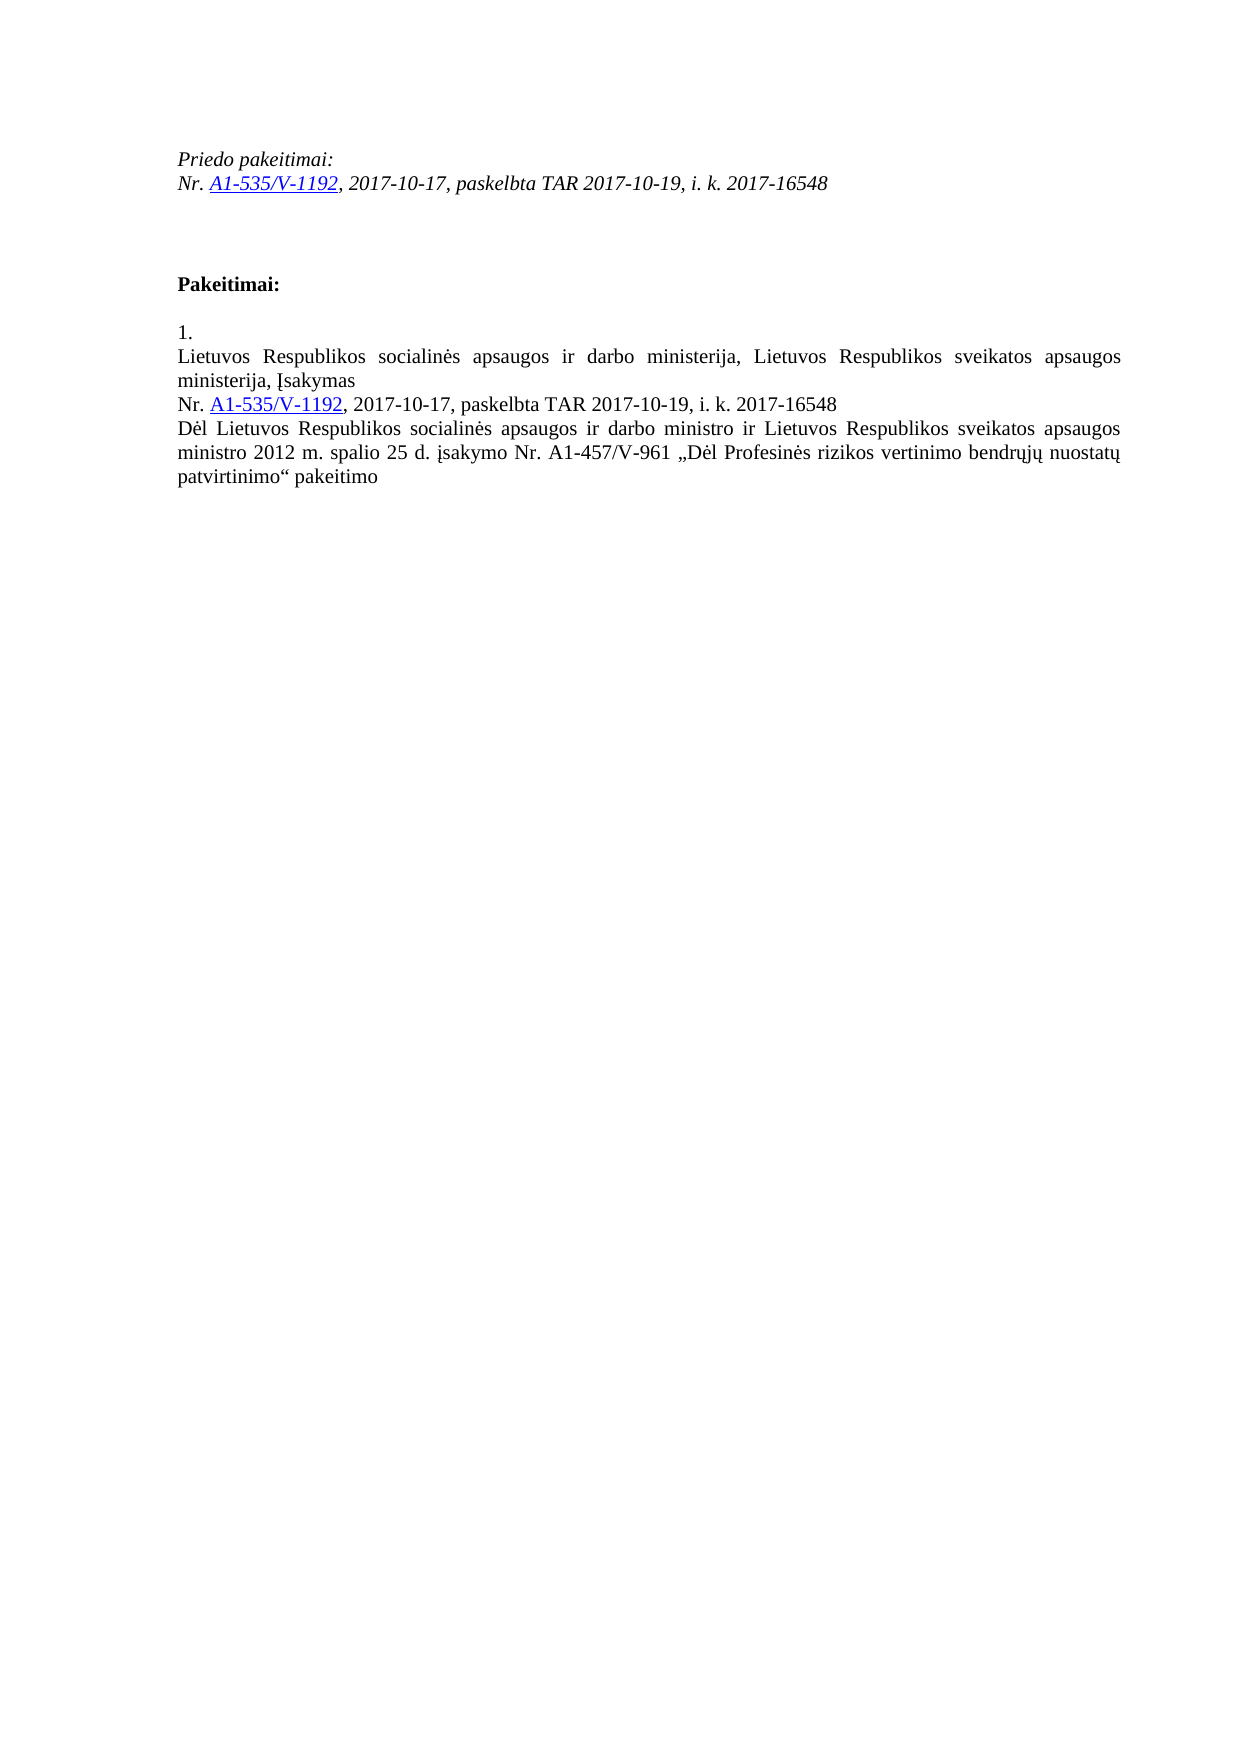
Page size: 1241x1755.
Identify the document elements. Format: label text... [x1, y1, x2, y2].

text Priedo pakeitimai: [177, 147, 1122, 171]
text Nr. A1-535/V-1192, 2017-10-17, paskelbta TAR 2017-10-19, i. k. 2017-16548 [177, 171, 1122, 195]
text Dėl Lietuvos Respublikos socialinės apsaugos ir darbo ministro ir Lietuvos Respublikos sveikatos apsaugos ministro 2012 m. spalio 25 d. įsakymo Nr. A1-457/V-961 „Dėl Profesinės rizikos vertinimo bendrųjų nuostatų patvirtinimo“ pakeitimo [177, 416, 1122, 488]
text 1. [177, 320, 1122, 344]
text Pakeitimai: [177, 272, 1122, 296]
text Lietuvos Respublikos socialinės apsaugos ir darbo ministerija, Lietuvos Respublikos sveikatos apsaugos ministerija, Įsakymas [177, 344, 1122, 392]
text Nr. A1-535/V-1192, 2017-10-17, paskelbta TAR 2017-10-19, i. k. 2017-16548 [177, 392, 1122, 416]
